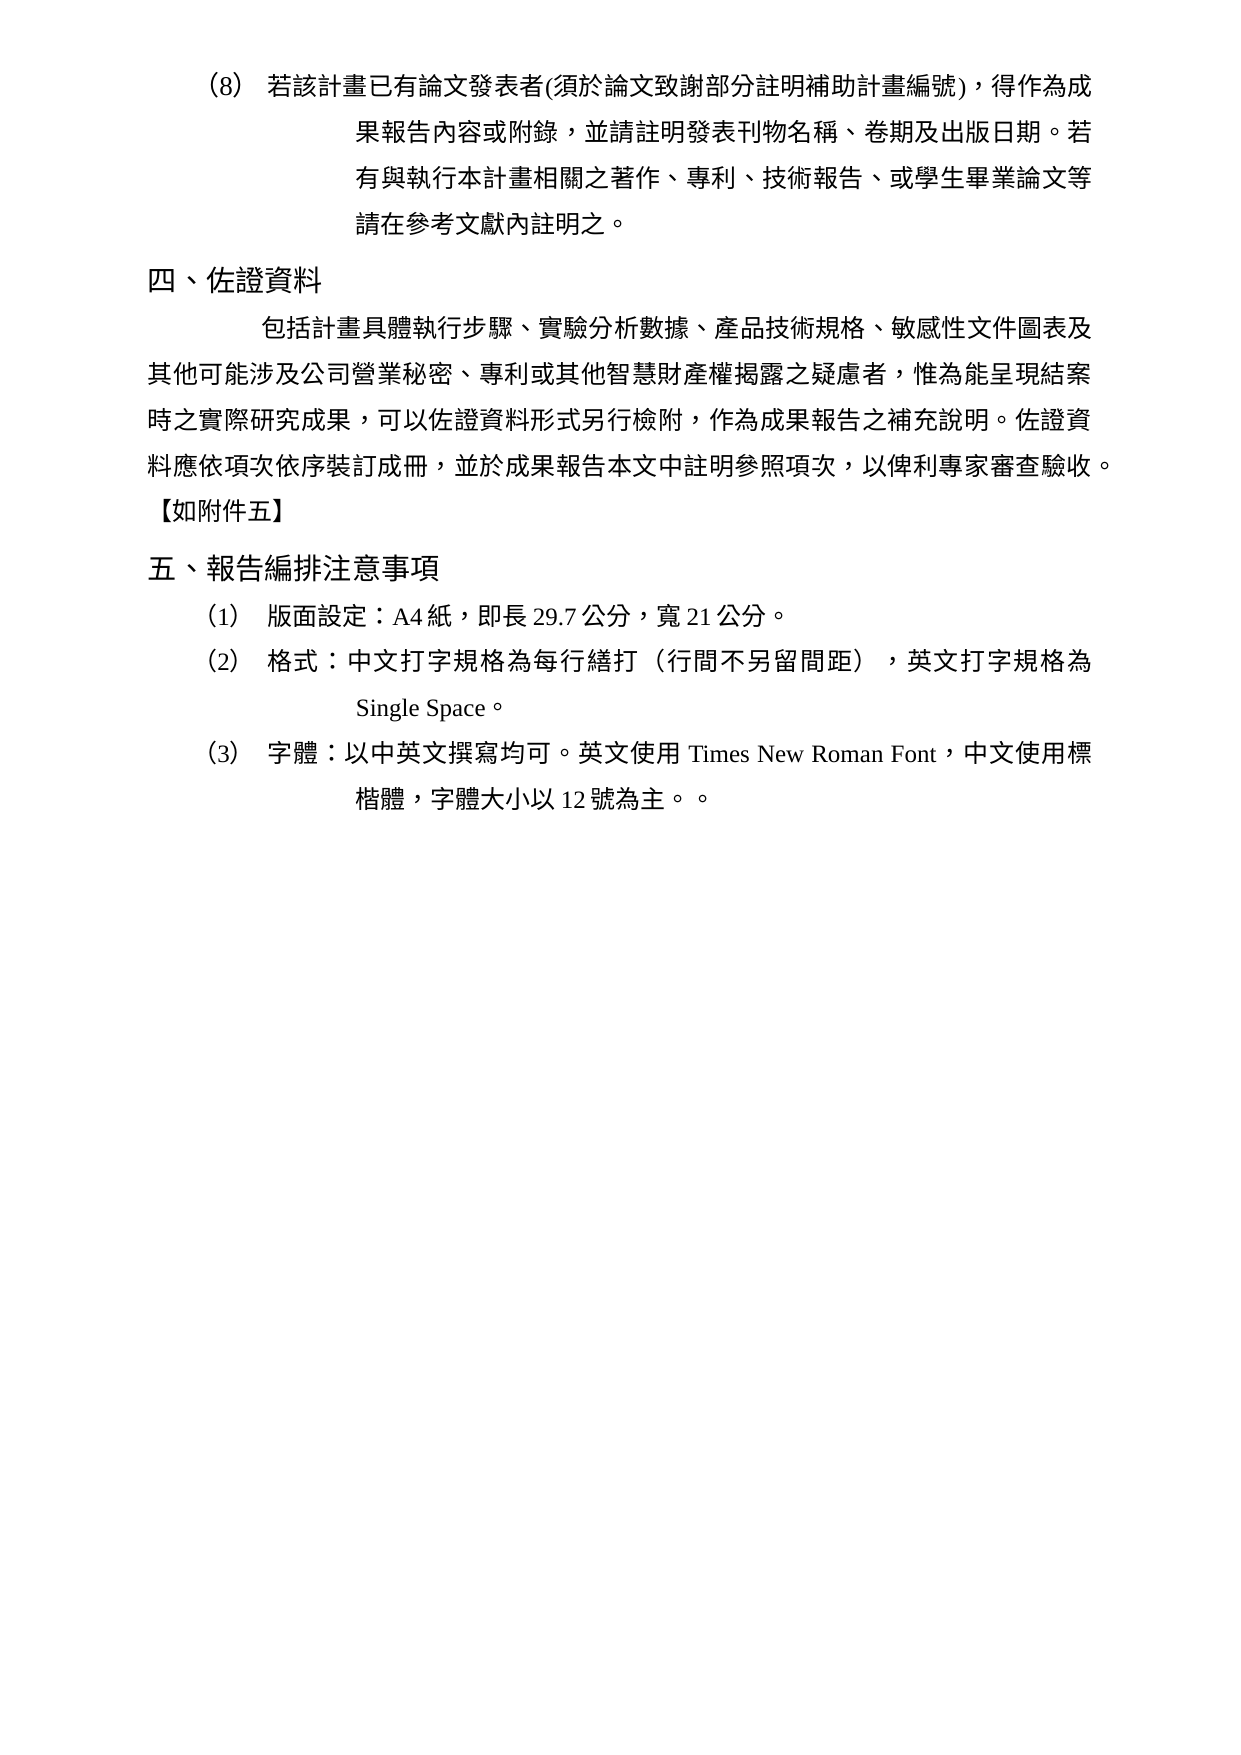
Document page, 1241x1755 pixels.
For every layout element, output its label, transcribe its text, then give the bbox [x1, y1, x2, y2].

text 包括計畫具體執行步驟、實驗分析數據、產品技術規格、敏感性文件圖表及其他可能涉及公司營業秘密、專利或其他智慧財產權揭露之疑慮者，惟為能呈現結案時之實際研究成果，可以佐證資料形式另行檢附，作為成果報告之補充說明。佐證資料應依項次依序裝訂成冊，並於成果報告本文中註明參照項次，以俾利專家審查驗收。【如附件五】 [148, 301, 1093, 530]
text 四、佐證資料 [148, 255, 1093, 301]
list 格式：中文打字規格為每行繕打（行間不另留間距），英文打字規格為Single Space。 [192, 634, 1093, 726]
text 五、報告編排注意事項 [148, 542, 1093, 588]
list 版面設定：A4紙，即長29.7公分，寬21公分。 [192, 588, 1093, 634]
list 字體：以中英文撰寫均可。英文使用Times New Roman Font，中文使用標楷體，字體大小以12號為主。。 [192, 726, 1093, 817]
list 若該計畫已有論文發表者(須於論文致謝部分註明補助計畫編號)，得作為成果報告內容或附錄，並請註明發表刊物名稱、卷期及出版日期。若有與執行本計畫相關之著作、專利、技術報告、或學生畢業論文等，請在參考文獻內註明之。 [192, 59, 1093, 242]
